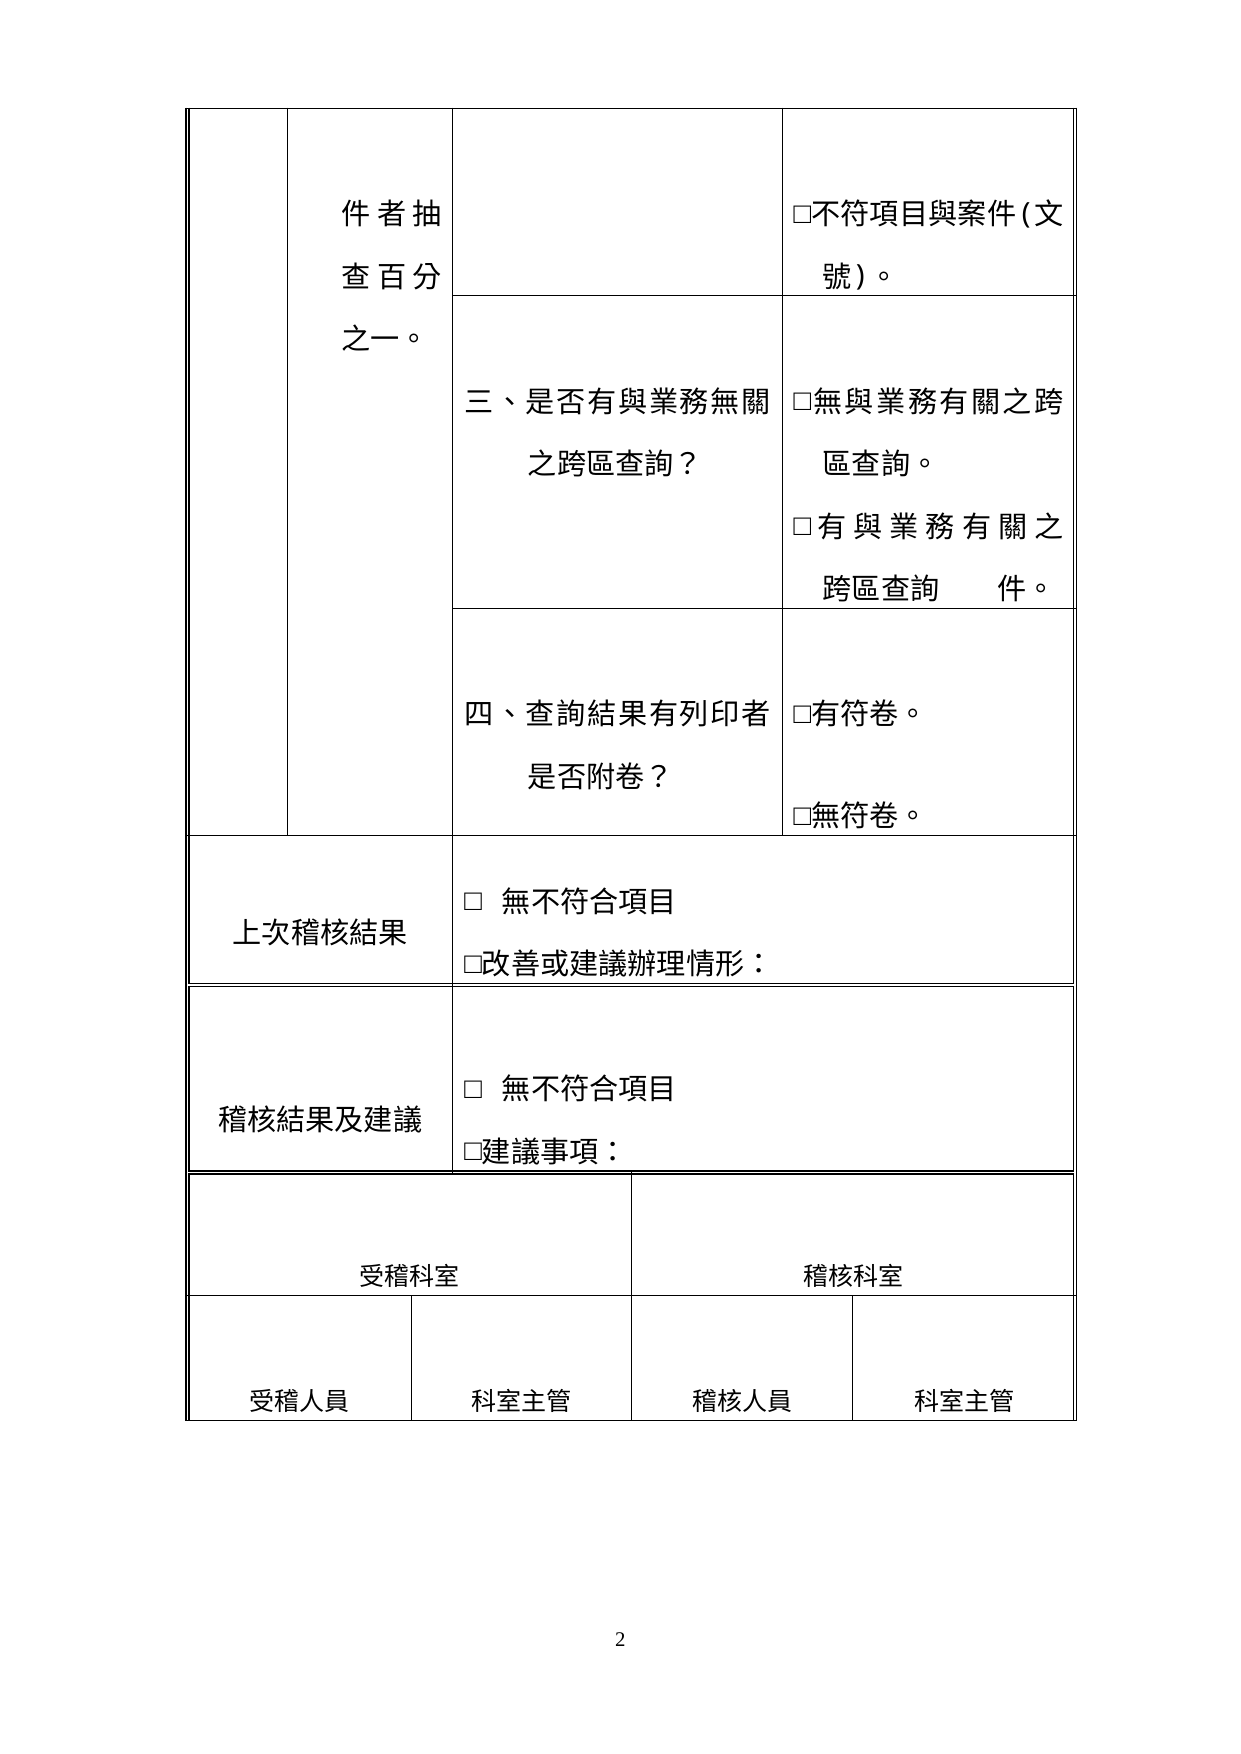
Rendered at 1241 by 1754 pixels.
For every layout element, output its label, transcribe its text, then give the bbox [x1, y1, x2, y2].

table_cell 稽核結果及建議 [190, 987, 452, 1170]
table_cell □有符卷。 □無符卷。 [783, 609, 1073, 834]
table_cell 科室主管 [853, 1296, 1073, 1420]
table_cell □無與業務有關之跨區查詢。 □有與業務有關之 跨區查詢 件。 [783, 296, 1073, 608]
table_cell [453, 109, 782, 295]
table_cell 上次稽核結果 [190, 836, 452, 983]
table_cell 無不符合項目 □建議事項： [453, 987, 1073, 1170]
table_cell [190, 109, 287, 834]
table_cell 三、是否有與業務無關之跨區查詢？ [453, 296, 782, 608]
table_cell 無不符合項目 □改善或建議辦理情形： [453, 836, 1073, 983]
table_cell 稽核人員 [632, 1296, 852, 1420]
table_cell □不符項目與案件(文號)。 [783, 109, 1073, 295]
table_cell 科室主管 [412, 1296, 631, 1420]
table_cell 稽核科室 [632, 1175, 1073, 1295]
table_cell 四、查詢結果有列印者是否附卷？ [453, 609, 782, 834]
table_cell 受稽科室 [190, 1175, 631, 1295]
table_cell 受稽人員 [190, 1296, 411, 1420]
table_cell 件者抽查百分之一。 [288, 109, 452, 834]
